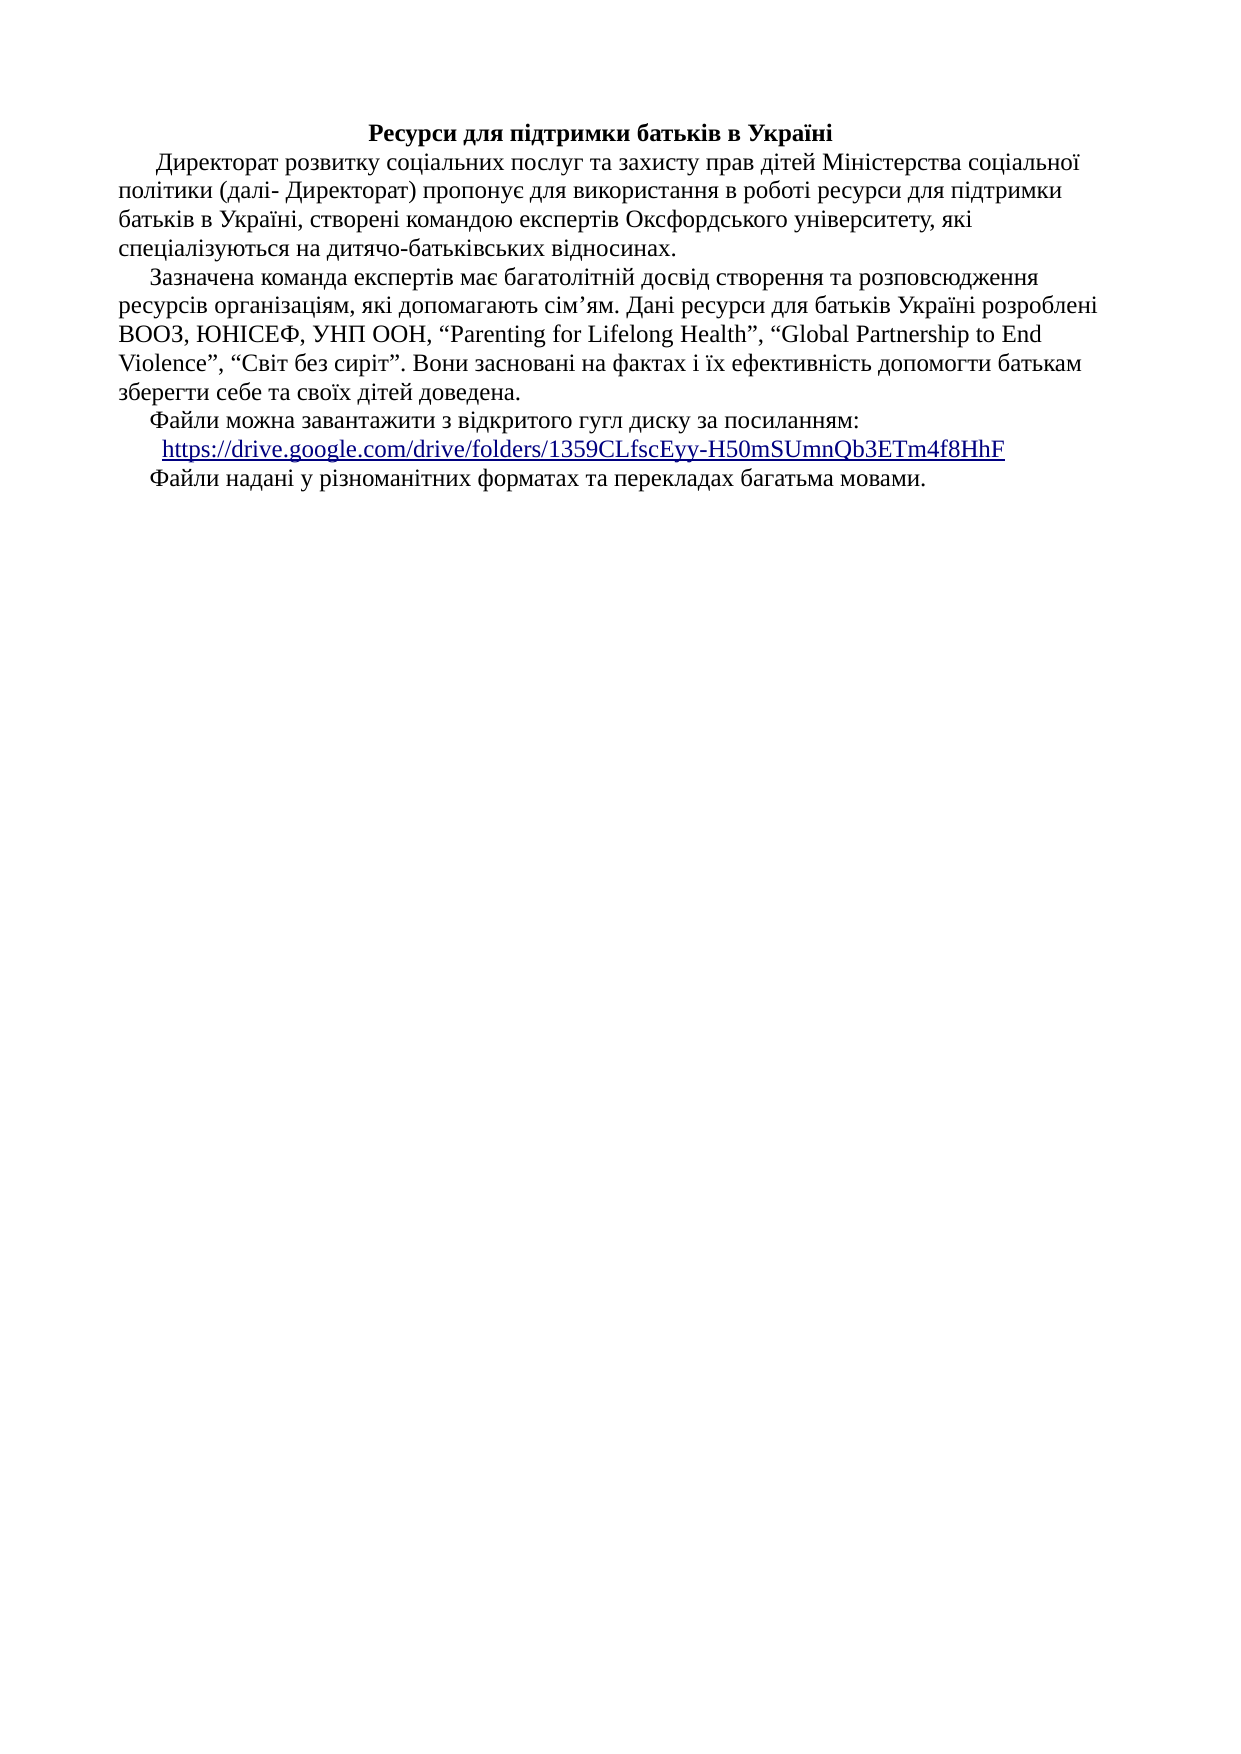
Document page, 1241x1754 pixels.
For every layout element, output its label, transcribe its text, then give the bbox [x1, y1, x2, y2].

text Файли надані у різноманітних форматах та перекладах багатьма мовами. [118, 463, 1122, 492]
text Зазначена команда експертів має багатолітній досвід створення та розповсюдження ресурсів організаціям, які допомагають сім’ям. Дані ресурси для батьків Україні розроблені ВООЗ, ЮНІСЕФ, УНП ООН, “Parenting for Lifelong Health”, “Global Partnership to End Violence”, “Світ без сиріт”. Вони засновані на фактах і їх ефективність допомогти батькам зберегти себе та своїх дітей доведена. [118, 262, 1122, 406]
text Файли можна завантажити з відкритого гугл диску за посиланням: [118, 406, 1122, 434]
text Ресурси для підтримки батьків в Україні [118, 118, 1122, 147]
text Директорат розвитку соціальних послуг та захисту прав дітей Міністерства соціальної політики (далі- Директорат) пропонує для використання в роботі ресурси для підтримки батьків в Україні, створені командою експертів Оксфордського університету, які спеціалізуються на дитячо-батьківських відносинах. [118, 147, 1122, 262]
text https://drive.google.com/drive/folders/1359CLfscEyy-H50mSUmnQb3ETm4f8HhF [118, 434, 1122, 463]
